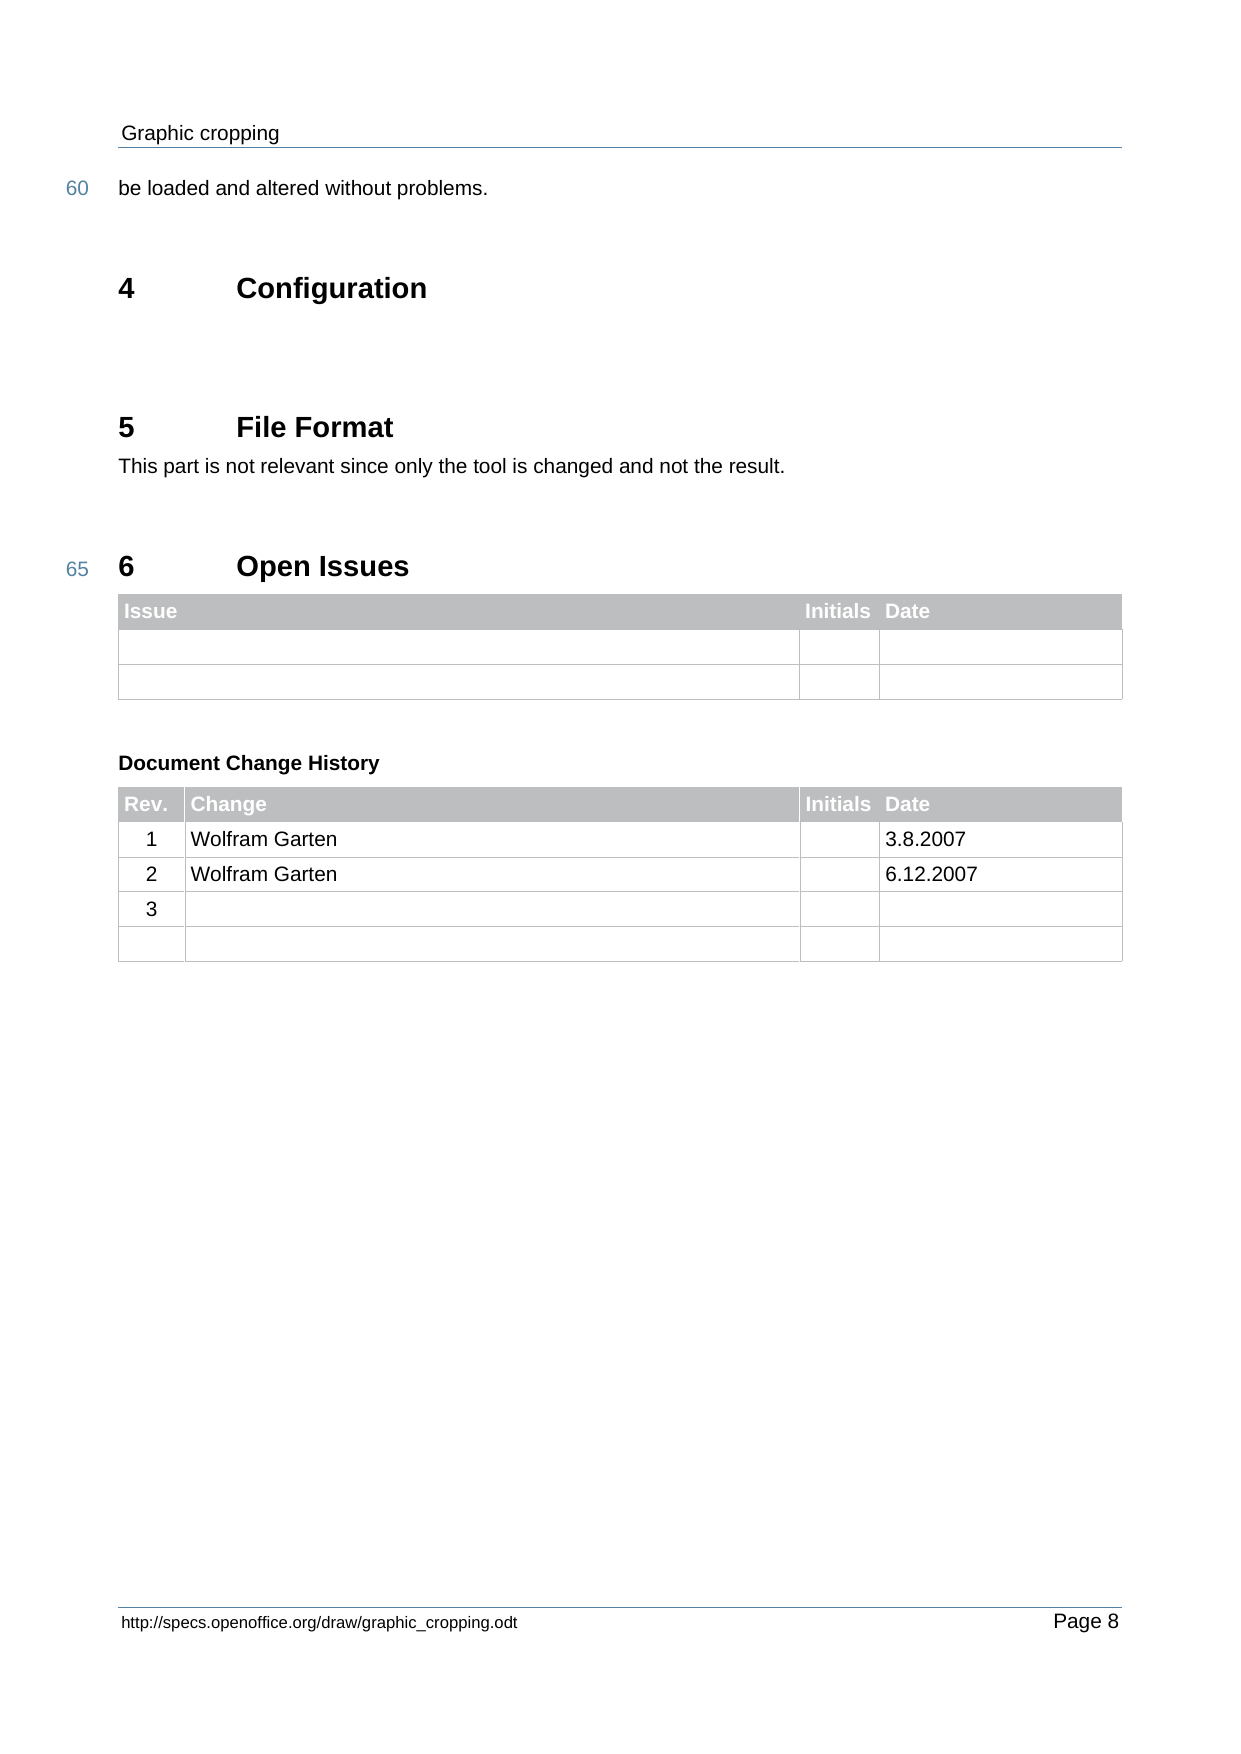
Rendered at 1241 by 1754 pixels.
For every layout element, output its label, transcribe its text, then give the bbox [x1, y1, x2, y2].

table_cell 3.8.2007 [880, 822, 1122, 857]
table_cell <...> [119, 927, 184, 961]
subtitle File Format [118, 411, 1122, 443]
text This part is not relevant since only the tool is changed and not the result. [118, 455, 1122, 478]
table_cell 1 [119, 822, 184, 857]
table_header Issue [118, 594, 799, 629]
table_header Initials [800, 787, 879, 822]
table_cell [880, 665, 1122, 699]
table_header Change [185, 787, 799, 822]
table_cell <...> [119, 665, 799, 699]
table_header Rev. [118, 787, 184, 822]
table_cell 3 [119, 892, 184, 926]
table_header Date [879, 787, 1122, 822]
table_cell [800, 630, 879, 664]
table_cell [801, 858, 879, 891]
table_cell [880, 892, 1122, 926]
table_cell [801, 822, 879, 857]
table_cell 2 [119, 858, 184, 891]
table_cell [880, 927, 1122, 961]
table_cell Wolfram Garten [186, 858, 799, 891]
table_cell 6.12.2007 [880, 858, 1122, 891]
table_header Initials [799, 594, 879, 629]
table_cell <Format: Dec 31, 2000> [880, 630, 1122, 664]
table_cell <State Issue here, State “None”, if all issues are solved> [119, 630, 799, 664]
table_cell [801, 892, 879, 926]
table_cell [800, 665, 879, 699]
subtitle Open Issues [118, 550, 1122, 582]
subtitle Configuration [118, 272, 1122, 304]
table_cell [186, 927, 799, 961]
table_cell [801, 927, 879, 961]
table_cell Wolfram Garten [186, 822, 799, 857]
table_header Date [879, 594, 1122, 629]
text be loaded and altered without problems. [118, 177, 1122, 200]
subtitle Document Change History [118, 752, 1122, 775]
table_cell [186, 892, 799, 926]
